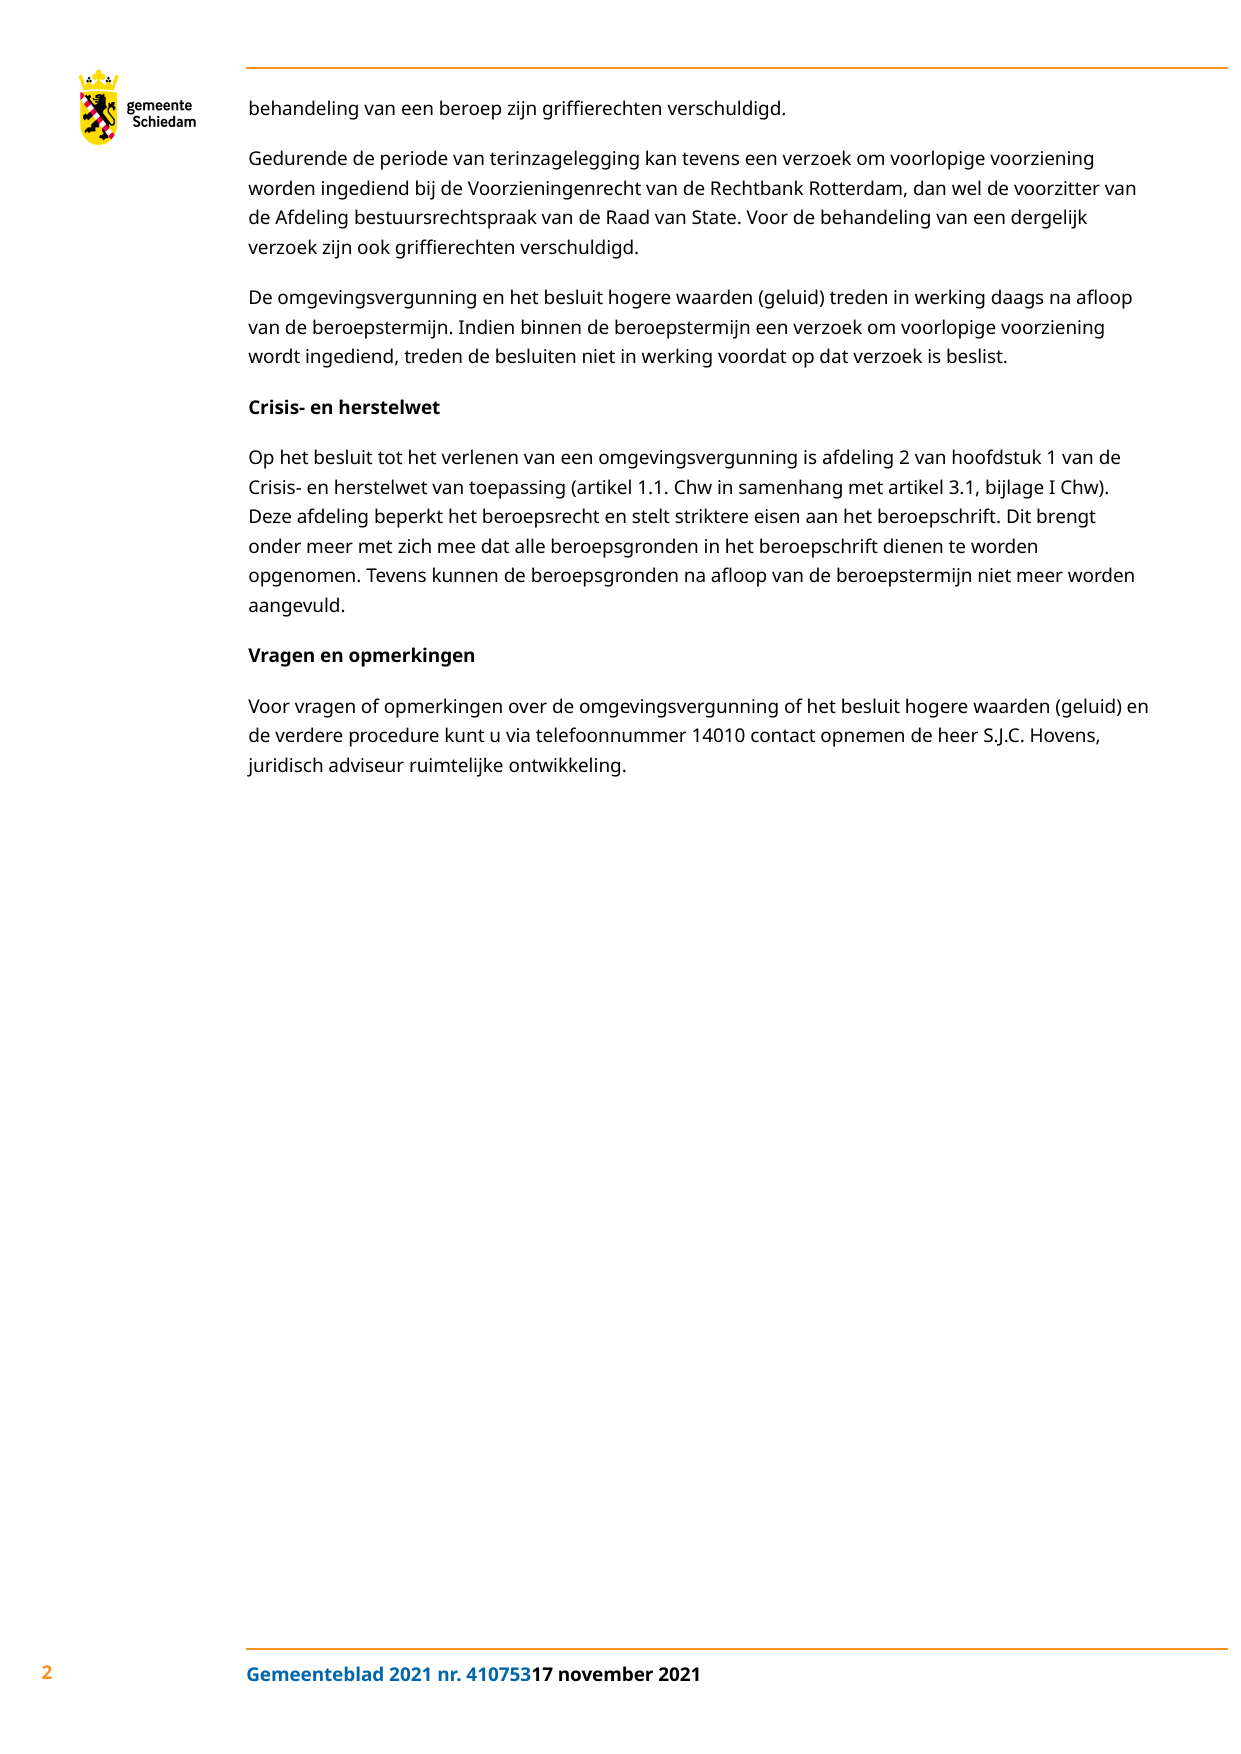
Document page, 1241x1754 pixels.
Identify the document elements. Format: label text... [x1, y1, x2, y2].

text De omgevingsvergunning en het besluit hogere waarden (geluid) treden in werking daags na afloop van de beroepstermijn. Indien binnen de beroepstermijn een verzoek om voorlopige voorziening wordt ingediend, treden de besluiten niet in werking voordat op dat verzoek is beslist. [248, 284, 1152, 369]
text Vragen en opmerkingen [248, 643, 1152, 668]
text Crisis- en herstelwet [248, 394, 1152, 420]
text Op het besluit tot het verlenen van een omgevingsvergunning is afdeling 2 van hoofdstuk 1 van de Crisis- en herstelwet van toepassing (artikel 1.1. Chw in samenhang met artikel 3.1, bijlage I Chw). Deze afdeling beperkt het beroepsrecht en stelt striktere eisen aan het beroepschrift. Dit brengt onder meer met zich mee dat alle beroepsgronden in het beroepschrift dienen te worden opgenomen. Tevens kunnen de beroepsgronden na afloop van de beroepstermijn niet meer worden aangevuld. [248, 444, 1152, 618]
text behandeling van een beroep zijn griffierechten verschuldigd. [248, 95, 1152, 121]
picture [41, 47, 231, 172]
text Voor vragen of opmerkingen over de omgevingsvergunning of het besluit hogere waarden (geluid) en de verdere procedure kunt u via telefoonnummer 14010 contact opnemen de heer S.J.C. Hovens, juridisch adviseur ruimtelijke ontwikkeling. [248, 693, 1152, 778]
text Gedurende de periode van terinzagelegging kan tevens een verzoek om voorlopige voorziening worden ingediend bij de Voorzieningenrecht van de Rechtbank Rotterdam, dan wel de voorzitter van de Afdeling bestuursrechtspraak van de Raad van State. Voor de behandeling van een dergelijk verzoek zijn ook griffierechten verschuldigd. [248, 145, 1152, 260]
